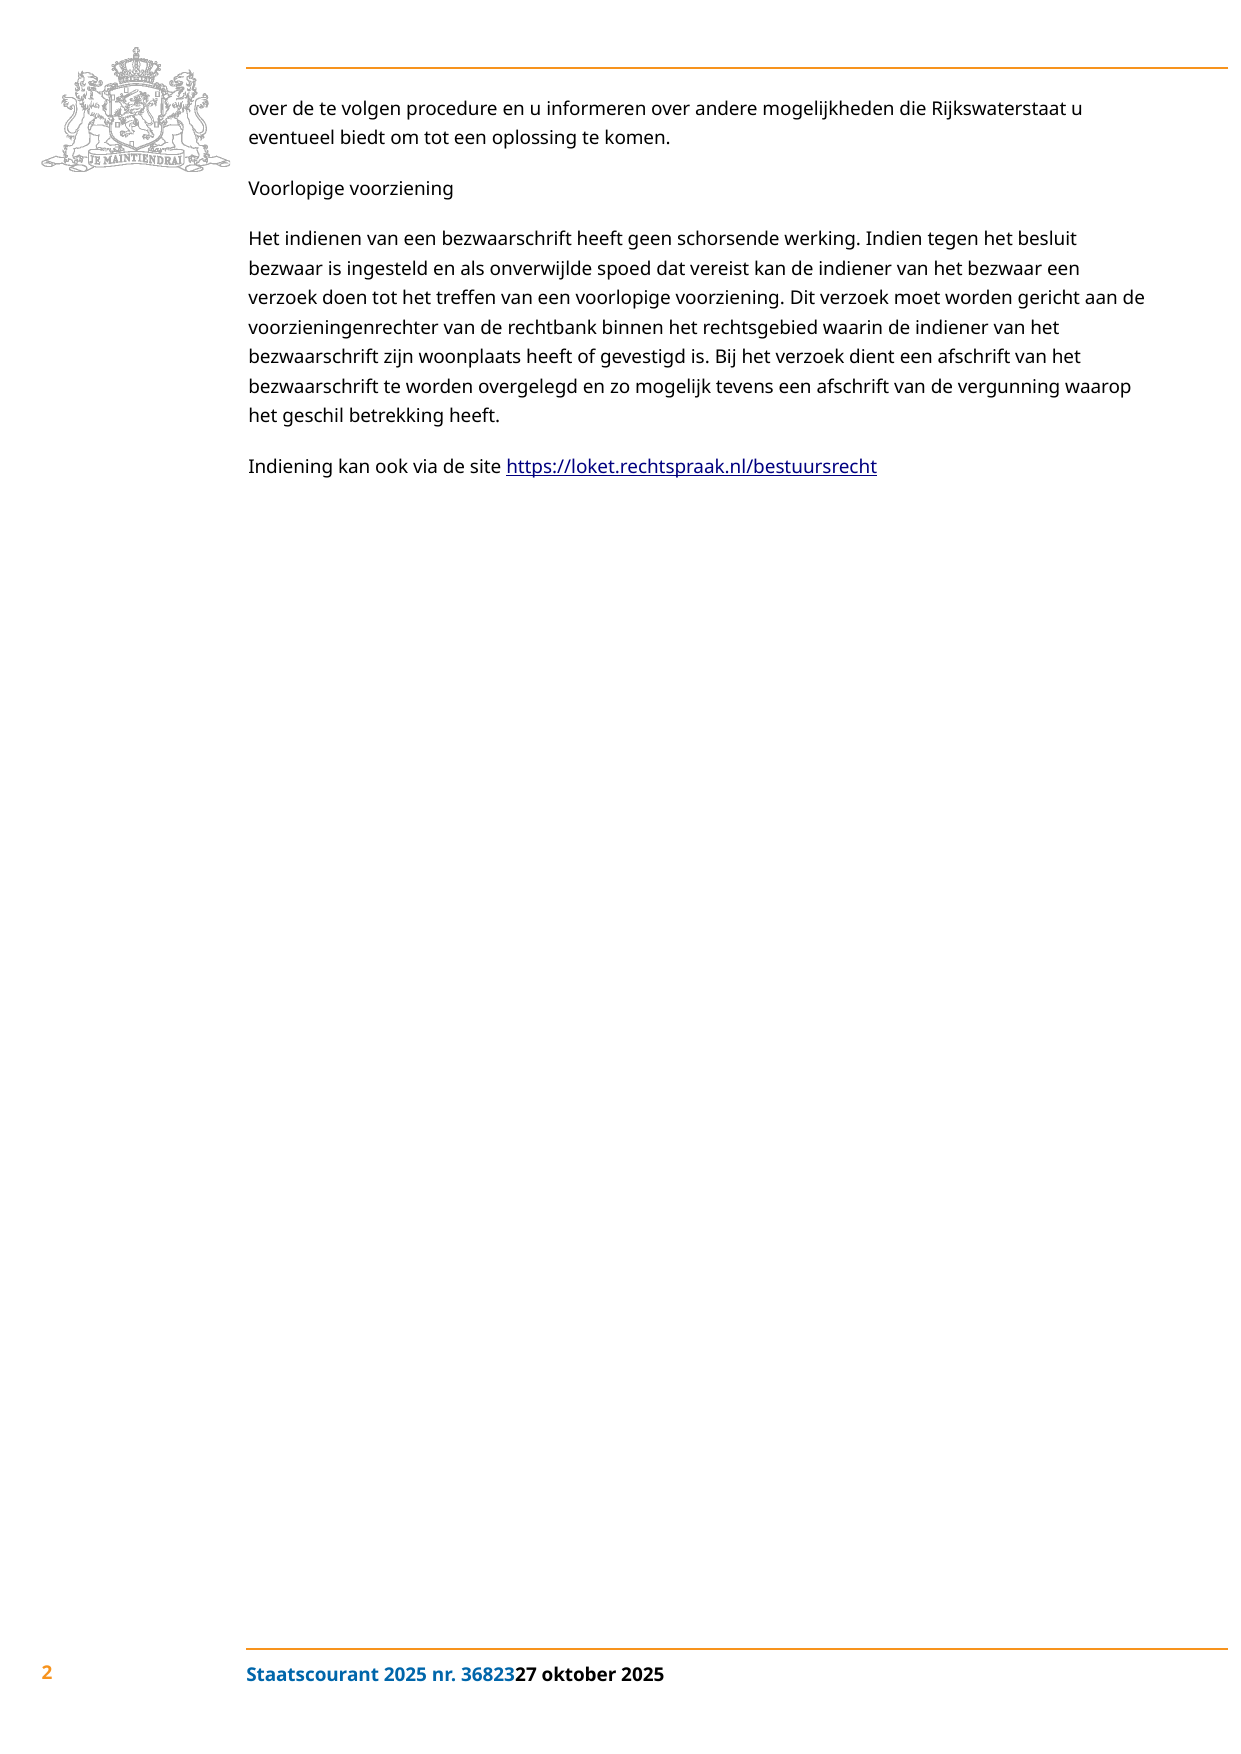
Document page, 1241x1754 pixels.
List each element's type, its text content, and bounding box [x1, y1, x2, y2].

text over de te volgen procedure en u informeren over andere mogelijkheden die Rijkswaterstaat u eventueel biedt om tot een oplossing te komen. [248, 95, 1152, 150]
text Voorlopige voorziening [248, 175, 1152, 201]
text Het indienen van een bezwaarschrift heeft geen schorsende werking. Indien tegen het besluit bezwaar is ingesteld en als onverwijlde spoed dat vereist kan de indiener van het bezwaar een verzoek doen tot het treffen van een voorlopige voorziening. Dit verzoek moet worden gericht aan de voorzieningenrechter van de rechtbank binnen het rechtsgebied waarin de indiener van het bezwaarschrift zijn woonplaats heeft of gevestigd is. Bij het verzoek dient een afschrift van het bezwaarschrift te worden overgelegd en zo mogelijk tevens een afschrift van de vergunning waarop het geschil betrekking heeft. [248, 225, 1152, 428]
picture [41, 47, 231, 172]
text Indiening kan ook via de site https://loket.rechtspraak.nl/bestuursrecht [248, 453, 1152, 479]
